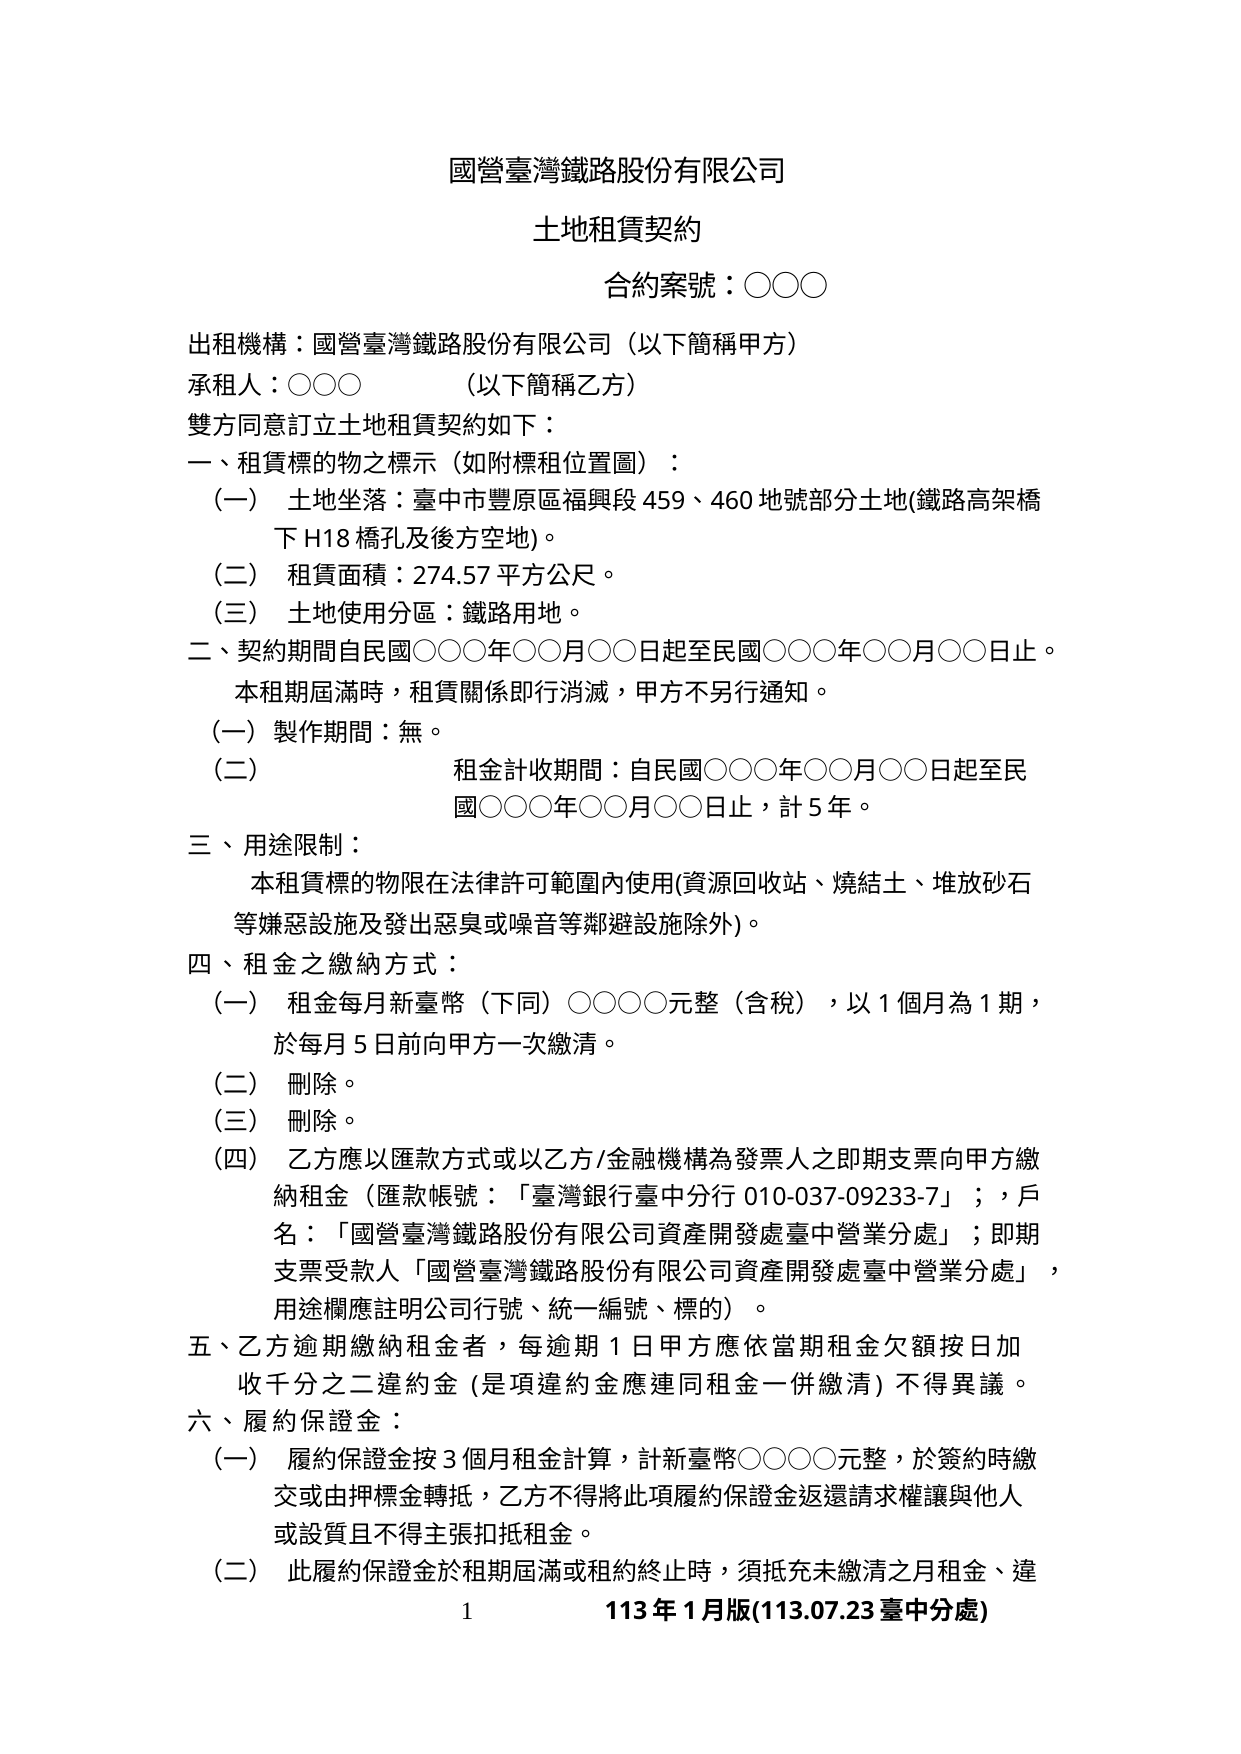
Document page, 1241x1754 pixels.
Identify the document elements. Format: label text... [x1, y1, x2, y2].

list 刪除。 [198, 1101, 1043, 1138]
list 製作期間：無。 [196, 712, 1043, 749]
list 土地坐落：臺中市豐原區福興段459、460地號部分土地(鐵路高架橋下H18橋孔及後方空地)。 [198, 479, 1043, 554]
text 土地租賃契約 [187, 210, 1048, 247]
text 一、租賃標的物之標示（如附標租位置圖）： [187, 442, 1043, 479]
list 租金每月新臺幣（下同）○○○○元整（含稅），以1個月為1期，於每月5日前向甲方一次繳清。 [198, 981, 1048, 1063]
list 刪除。 [198, 1063, 1043, 1101]
list 履約保證金按3個月租金計算，計新臺幣○○○○元整，於簽約時繳交或由押標金轉抵，乙方不得將此項履約保證金返還請求權讓與他人或設質且不得主張扣抵租金。 [198, 1438, 1043, 1551]
text 出租機構：國營臺灣鐵路股份有限公司（以下簡稱甲方） [187, 322, 1048, 363]
text 國營臺灣鐵路股份有限公司 [187, 152, 1048, 189]
text 二、契約期間自民國○○○年○○月○○日起至民國○○○年○○月○○日止。本租期屆滿時，租賃關係即行消滅，甲方不另行通知。 [187, 629, 1048, 712]
list 租金計收期間：自民國○○○年○○月○○日起至民國○○○年○○月○○日止，計5年。 [198, 749, 1043, 824]
list 租賃面積：274.57平方公尺。 [198, 554, 1043, 592]
text 三、用途限制： [187, 824, 1048, 862]
text 六、履約保證金： [187, 1401, 1048, 1438]
list 此履約保證金於租期屆滿或租約終止時，須抵充未繳清之月租金、違 [198, 1551, 1043, 1588]
list 土地使用分區：鐵路用地。 [198, 592, 1043, 629]
text 合約案號：○○○ [187, 266, 1048, 304]
list 乙方應以匯款方式或以乙方/金融機構為發票人之即期支票向甲方繳納租金（匯款帳號：「臺灣銀行臺中分行010-037-09233-7」；，戶名：「國營臺灣鐵路股份有限公司資產開發處臺中營業分處」；即期支票受款人「國營臺灣鐵路股份有限公司資產開發處臺中營業分處」，用途欄應註明公司行號、統一編號、標的）。 [198, 1138, 1043, 1326]
text 四、租金之繳納方式： [187, 944, 1048, 981]
text 承租人：○○○ （以下簡稱乙方） [187, 363, 1048, 404]
text 五、乙方逾期繳納租金者，每逾期1日甲方應依當期租金欠額按日加收千分之二違約金 (是項違約金應連同租金一併繳清) 不得異議。 [187, 1326, 1048, 1401]
text 雙方同意訂立土地租賃契約如下： [187, 404, 1043, 442]
text 本租賃標的物限在法律許可範圍內使用(資源回收站、燒結土、堆放砂石等嫌惡設施及發出惡臭或噪音等鄰避設施除外)。 [234, 862, 1048, 944]
